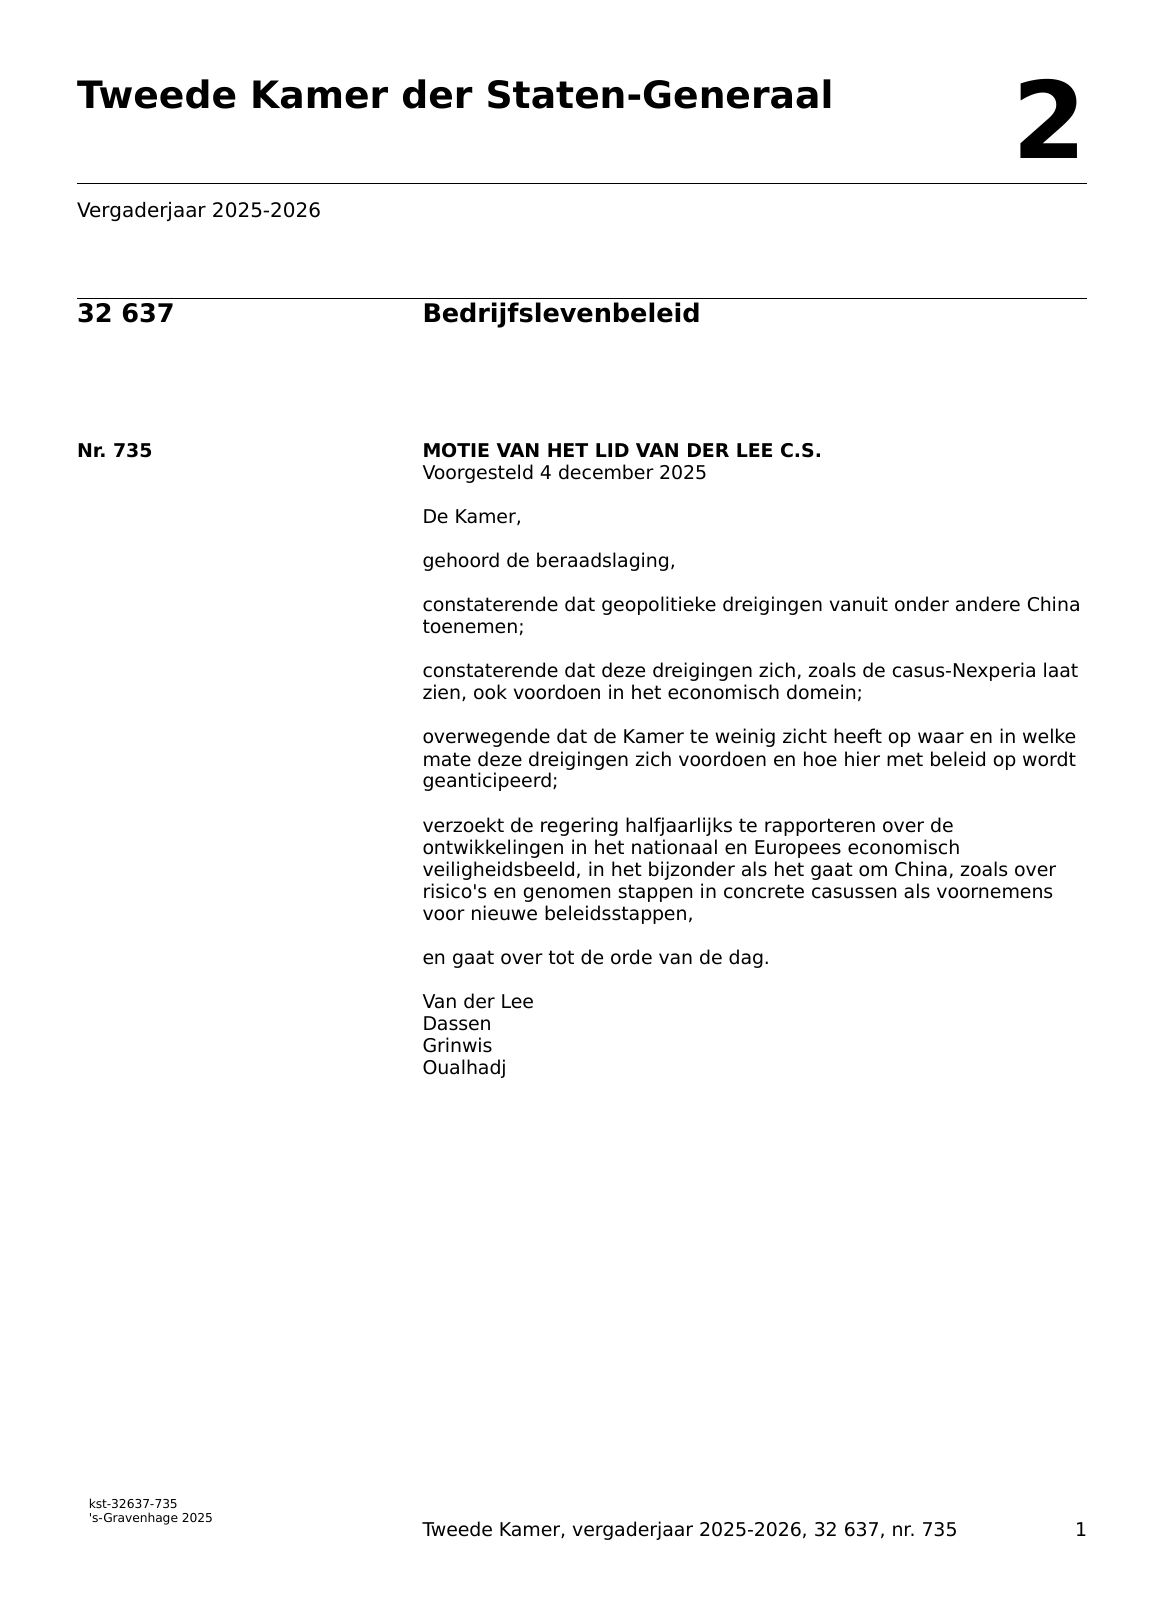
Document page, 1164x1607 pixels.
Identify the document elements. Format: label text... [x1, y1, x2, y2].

table_header 2 [886, 59, 1087, 183]
text constaterende dat deze dreigingen zich, zoals de casus-Nexperia laat zien, ook voordoen in het economisch domein; [422, 660, 1087, 704]
text De Kamer, [422, 506, 1087, 528]
text en gaat over tot de orde van de dag. [422, 947, 1087, 969]
text Grinwis [422, 1035, 1087, 1057]
text kst-32637-735 [88, 1497, 323, 1511]
text 's-Gravenhage 2025 [88, 1511, 323, 1525]
text Voorgesteld 4 december 2025 [422, 462, 1087, 484]
text verzoekt de regering halfjaarlijks te rapporteren over de ontwikkelingen in het nationaal en Europees economisch veiligheidsbeeld, in het bijzonder als het gaat om China, zoals over risico's en genomen stappen in concrete casussen als voornemens voor nieuwe beleidsstappen, [422, 814, 1087, 924]
text overwegende dat de Kamer te weinig zicht heeft op waar en in welke mate deze dreigingen zich voordoen en hoe hier met beleid op wordt geanticipeerd; [422, 726, 1087, 792]
text Van der Lee [422, 991, 1087, 1013]
text Dassen [422, 1013, 1087, 1035]
text Oualhadj [422, 1057, 1087, 1079]
table_cell Vergaderjaar 2025-2026 [77, 184, 1087, 298]
text gehoord de beraadslaging, [422, 550, 1087, 572]
subtitle Nr. 735 MOTIE VAN HET LID VAN DER LEE C.S. [77, 440, 1087, 462]
subtitle 32 637 Bedrijfslevenbeleid [77, 299, 1087, 329]
text constaterende dat geopolitieke dreigingen vanuit onder andere China toenemen; [422, 594, 1087, 638]
table_header Tweede Kamer der Staten-Generaal [77, 59, 886, 183]
